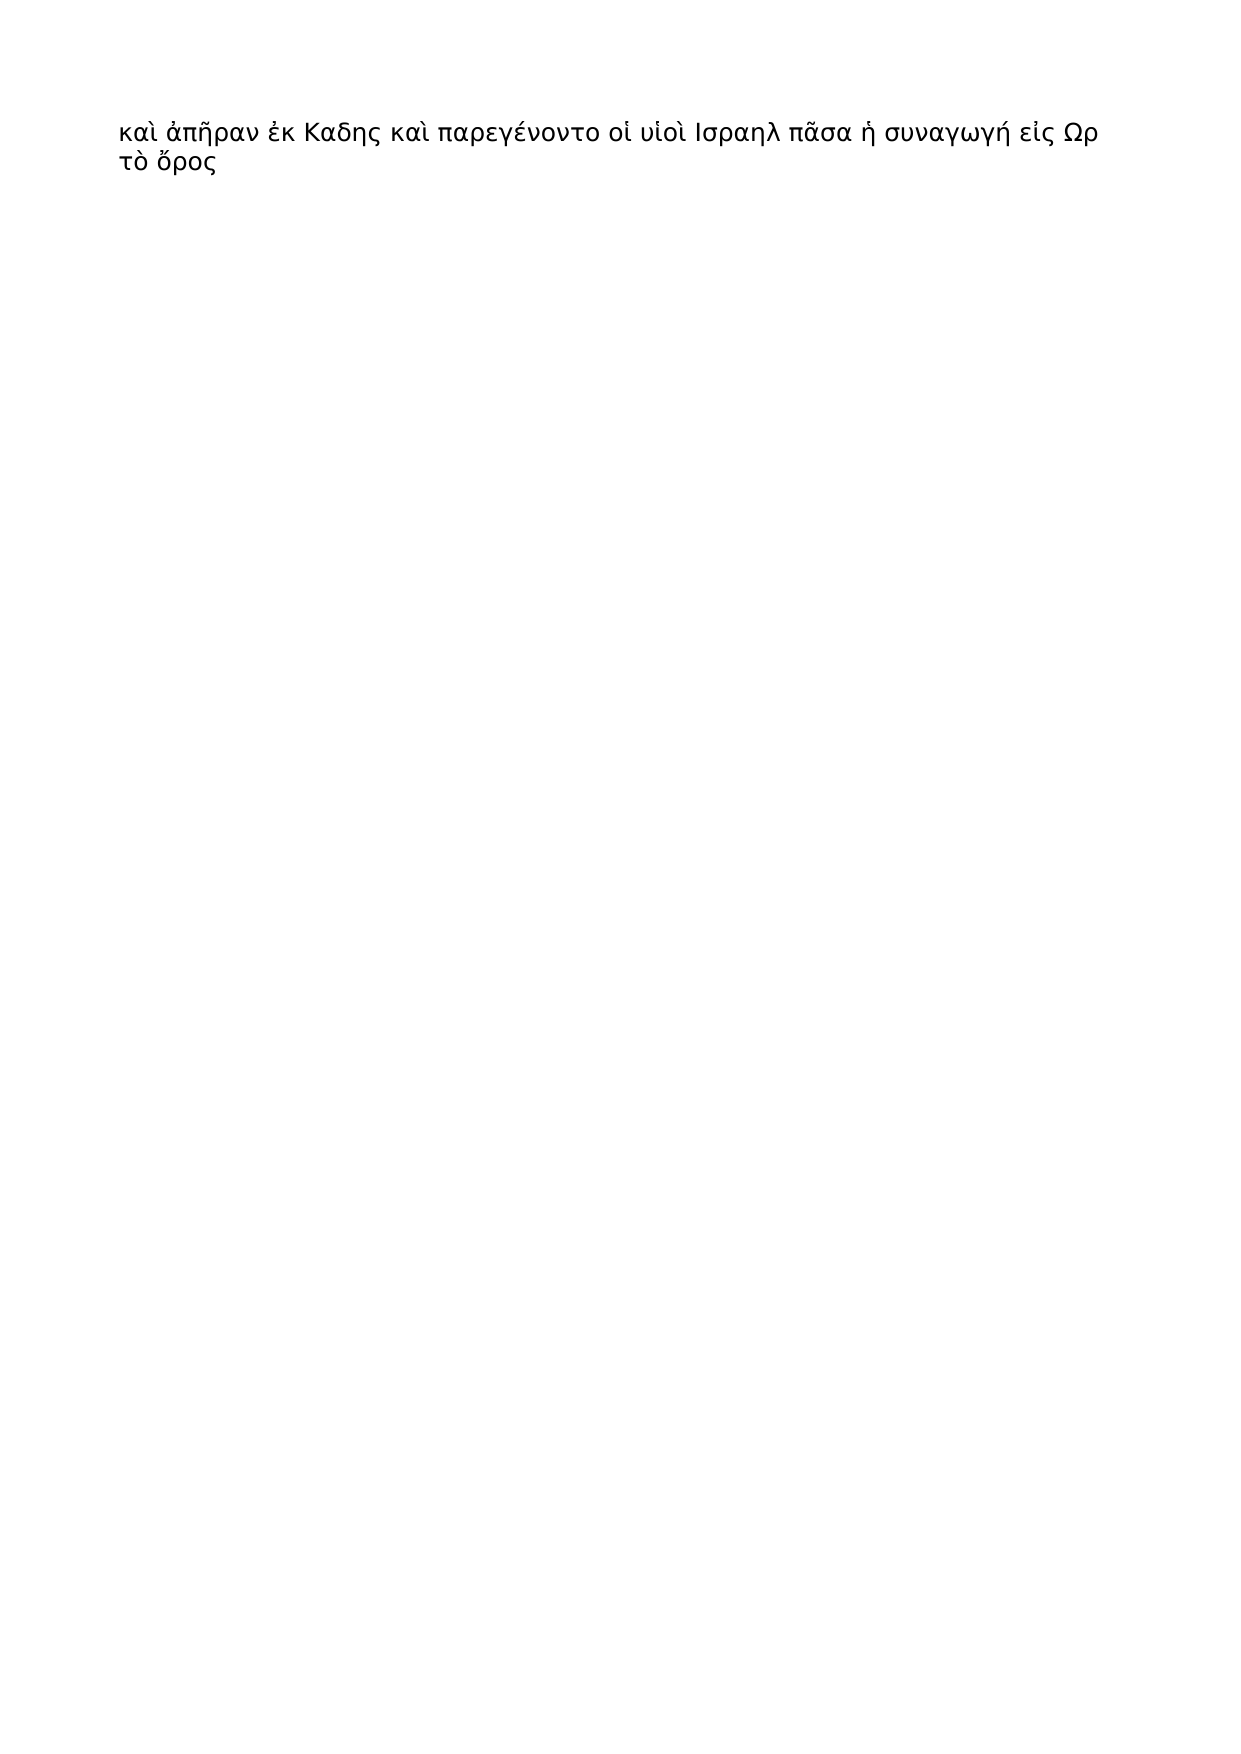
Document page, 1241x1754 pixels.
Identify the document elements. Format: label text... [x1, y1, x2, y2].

text καὶ ἀπῆραν ἐκ Καδης καὶ παρεγένοντο οἱ υἱοὶ Ισραηλ πᾶσα ἡ συναγωγή εἰς Ωρ τὸ ὄρος [118, 118, 1122, 176]
